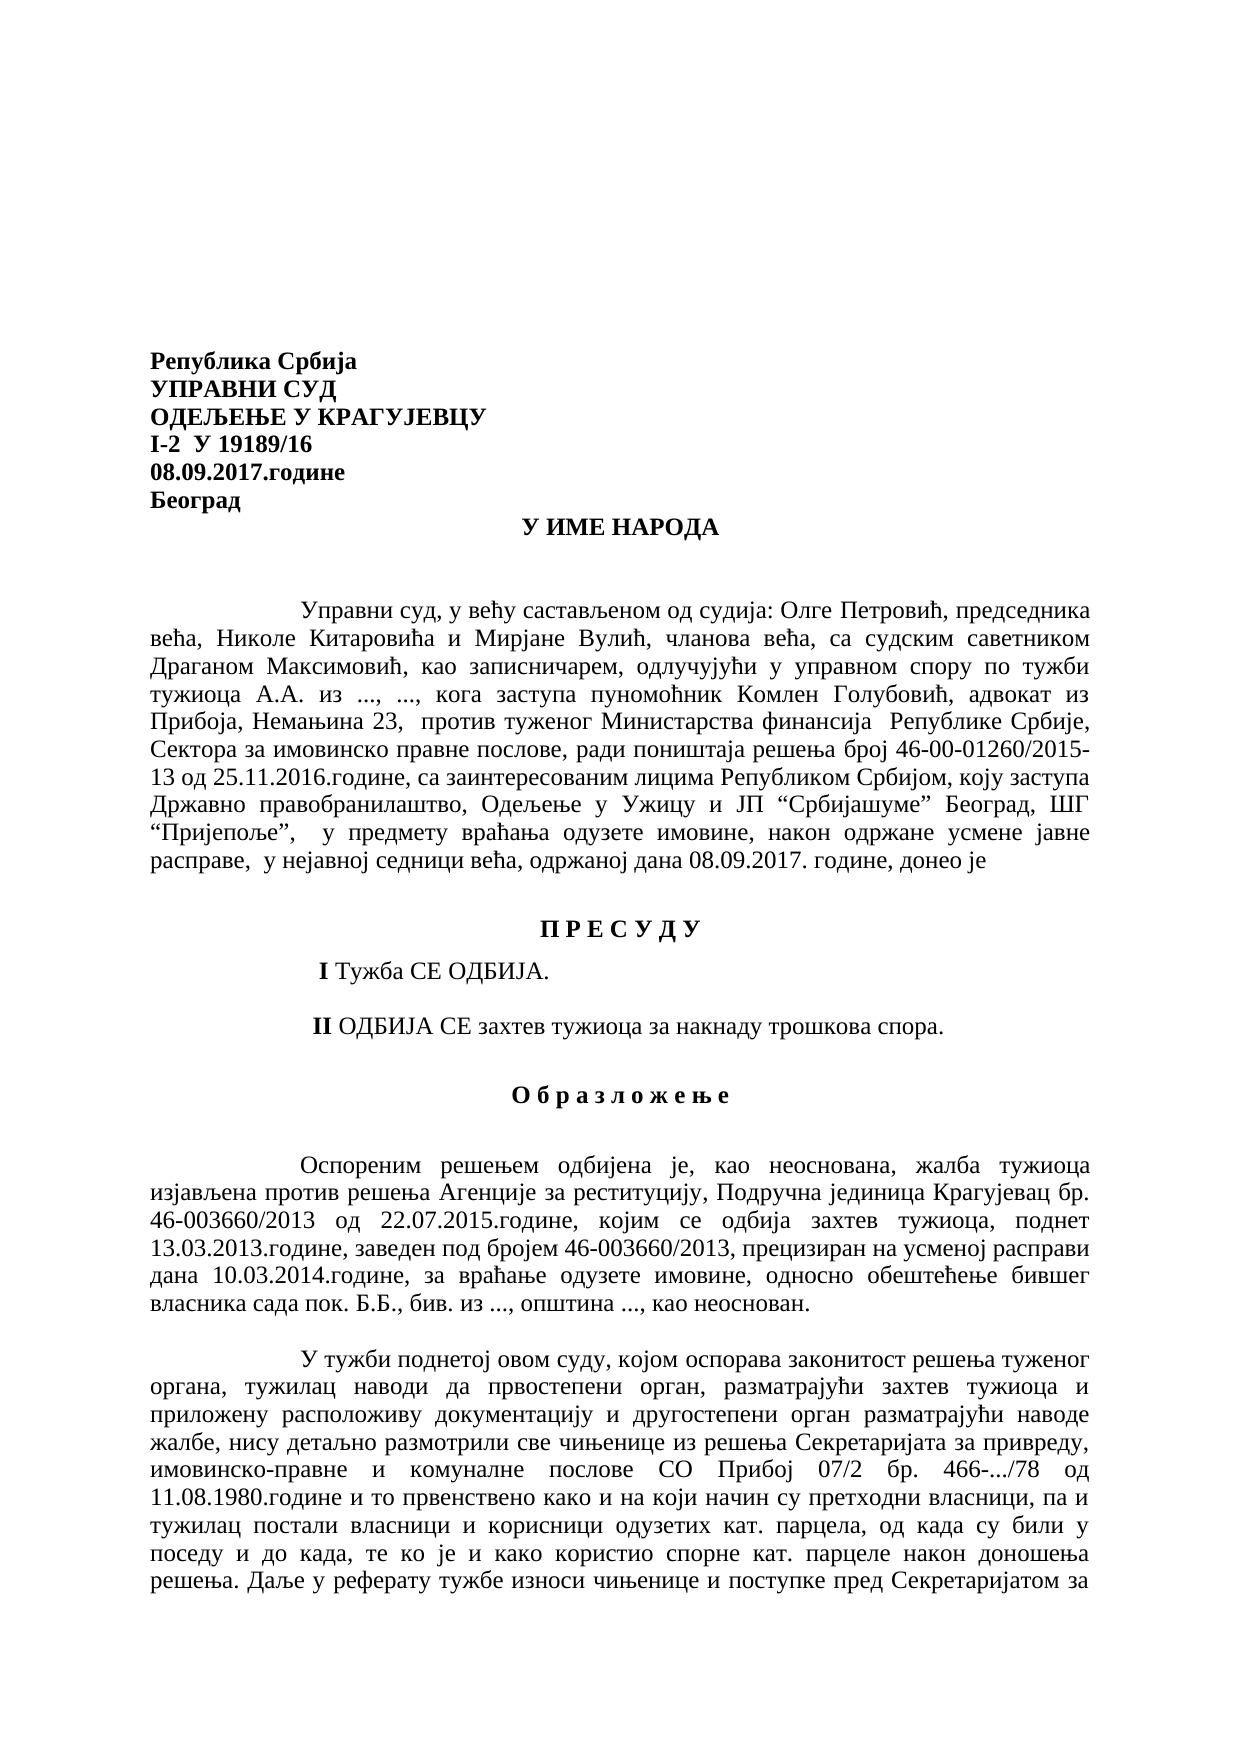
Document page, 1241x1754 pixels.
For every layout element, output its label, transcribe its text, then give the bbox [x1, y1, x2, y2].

text I-2 У 19189/16 [150, 430, 1090, 458]
text Република Србија [150, 148, 1090, 375]
text Управни суд, у већу састављеном од судија: Олге Петровић, председника већа, Николе Китаровића и Мирјане Вулић, чланова већа, са судским саветником Драганом Максимовић, као записничарем, одлучујући у управном спору по тужби тужиоца А.А. из ..., ..., кога заступа пуномоћник Комлен Голубовић, адвокат из Прибоја, Немањина 23, против туженог Министарства финансија Републике Србије, Сектора за имовинско правне послове, ради поништаја решења број 46-00-01260/2015-13 од 25.11.2016.године, са заинтересованим лицима Републиком Србијом, коју заступа Државно правобранилаштво, Одељење у Ужицу и ЈП “Србијашуме” Београд, ШГ “Пријепоље”, у предмету враћања одузете имовине, након одржане усмене јавне расправе, у нејавној седници већа, одржаној дана 08.09.2017. године, донео је [150, 597, 1090, 874]
text О б р а з л о ж е њ е [150, 1082, 1090, 1109]
text II ОДБИЈА СЕ захтев тужиоца за накнаду трошкова спора. [150, 1012, 1090, 1040]
text У тужби поднетој овом суду, којом оспорава законитост решења туженог органа, тужилац наводи да првостeпени орган, разматрајући захтев тужиоца и приложену расположиву документацију и другостепени орган разматрајући наводе жалбе, нису детаљно размотрили све чињенице из решења Секретаријата за привреду, имовинско-правне и комуналне послове СО Прибој 07/2 бр. 466-.../78 од 11.08.1980.године и то првенствено како и на који начин су претходни власници, па и тужилац постали власници и корисници одузетих кат. парцела, од када су били у поседу и до када, те ко је и како користио спорне кат. парцеле након доношења решења. Даље у реферату тужбе износи чињенице и поступке пред Секретаријатом за [150, 1345, 1090, 1594]
text I Тужба СЕ ОДБИЈА. [150, 957, 1090, 984]
text У ИМЕ НАРОДА [150, 513, 1090, 541]
text УПРАВНИ СУД [150, 375, 1090, 403]
text Оспореним решењем одбијена је, као неоснована, жалба тужиоца изјављена против решења Агенције за реституцију, Подручна јединица Крагујевац бр. 46-003660/2013 од 22.07.2015.године, којим се одбија захтев тужиоца, поднет 13.03.2013.године, заведен под бројем 46-003660/2013, прецизиран на усменој расправи дана 10.03.2014.године, за враћање одузете имовине, односно обештећење бившег власника сада пок. Б.Б., бив. из ..., општина ..., као неоснован. [150, 1151, 1090, 1317]
text ОДEЉЕЊЕ У КРАГУЈЕВЦУ [150, 403, 1090, 430]
text П Р Е С У Д У [150, 915, 1090, 943]
text Београд [150, 486, 1090, 513]
text 08.09.2017.године [150, 458, 1090, 486]
